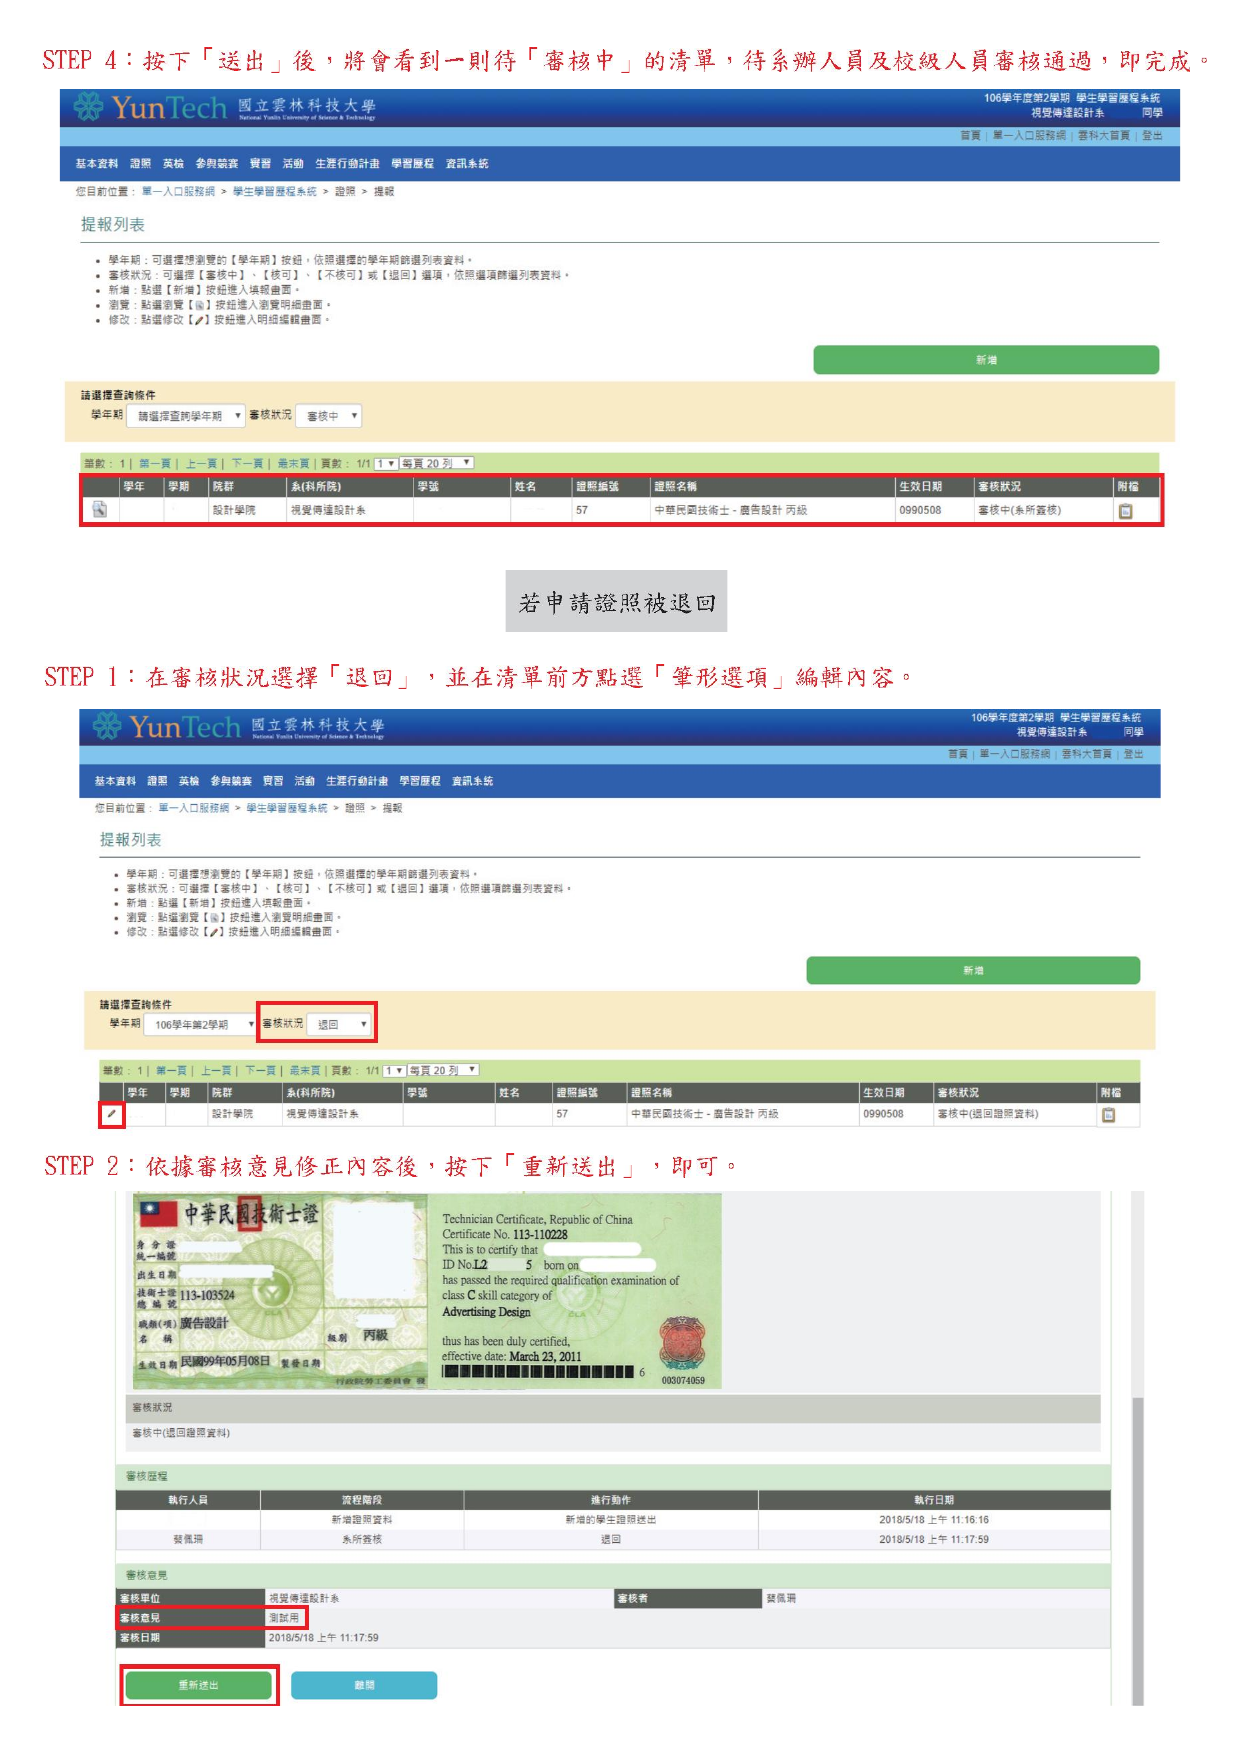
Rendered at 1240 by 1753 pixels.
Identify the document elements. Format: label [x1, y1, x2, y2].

picture [445, 666, 493, 688]
picture [971, 49, 987, 72]
picture [272, 1155, 343, 1177]
picture [59, 89, 1181, 538]
picture [129, 1158, 133, 1171]
picture [343, 50, 365, 71]
picture [142, 50, 190, 71]
picture [145, 1154, 216, 1178]
picture [246, 49, 262, 71]
picture [127, 52, 131, 65]
picture [371, 1155, 418, 1177]
picture [847, 667, 865, 687]
picture [144, 666, 191, 688]
picture [347, 1156, 365, 1176]
picture [218, 50, 242, 71]
picture [444, 57, 464, 62]
picture [220, 666, 318, 689]
picture [529, 47, 538, 60]
picture [792, 51, 842, 72]
picture [496, 665, 542, 689]
picture [993, 49, 1014, 71]
picture [109, 666, 116, 686]
picture [1145, 50, 1190, 72]
picture [596, 49, 613, 71]
picture [194, 667, 217, 687]
picture [1120, 51, 1140, 72]
picture [656, 664, 665, 677]
picture [871, 666, 894, 688]
picture [623, 1165, 632, 1178]
picture [727, 56, 732, 64]
picture [247, 1154, 267, 1177]
picture [398, 676, 407, 689]
picture [107, 1155, 118, 1175]
picture [571, 666, 643, 688]
picture [546, 666, 568, 688]
picture [44, 1155, 94, 1175]
picture [204, 47, 213, 60]
picture [522, 1155, 594, 1177]
picture [672, 1156, 692, 1178]
picture [219, 1156, 242, 1177]
picture [44, 666, 94, 686]
picture [369, 48, 414, 72]
picture [598, 1155, 614, 1177]
picture [795, 666, 843, 688]
picture [346, 667, 392, 687]
picture [672, 665, 766, 689]
picture [331, 664, 340, 677]
picture [543, 49, 564, 71]
picture [42, 50, 92, 69]
picture [506, 1153, 515, 1166]
picture [271, 60, 280, 73]
picture [1017, 50, 1039, 71]
picture [567, 50, 589, 71]
picture [79, 709, 1161, 1136]
picture [903, 673, 909, 680]
picture [773, 676, 782, 689]
picture [105, 50, 116, 69]
picture [1043, 50, 1092, 71]
picture [327, 56, 332, 64]
picture [669, 48, 715, 72]
picture [292, 49, 316, 71]
picture [468, 49, 516, 72]
picture [1102, 56, 1107, 64]
picture [771, 48, 788, 72]
picture [846, 49, 862, 72]
picture [129, 669, 133, 682]
picture [645, 50, 664, 71]
picture [505, 570, 728, 632]
picture [621, 60, 630, 73]
picture [742, 49, 766, 71]
picture [696, 1156, 718, 1176]
picture [444, 1156, 492, 1177]
picture [95, 1191, 1145, 1706]
picture [868, 50, 967, 71]
picture [419, 50, 439, 71]
